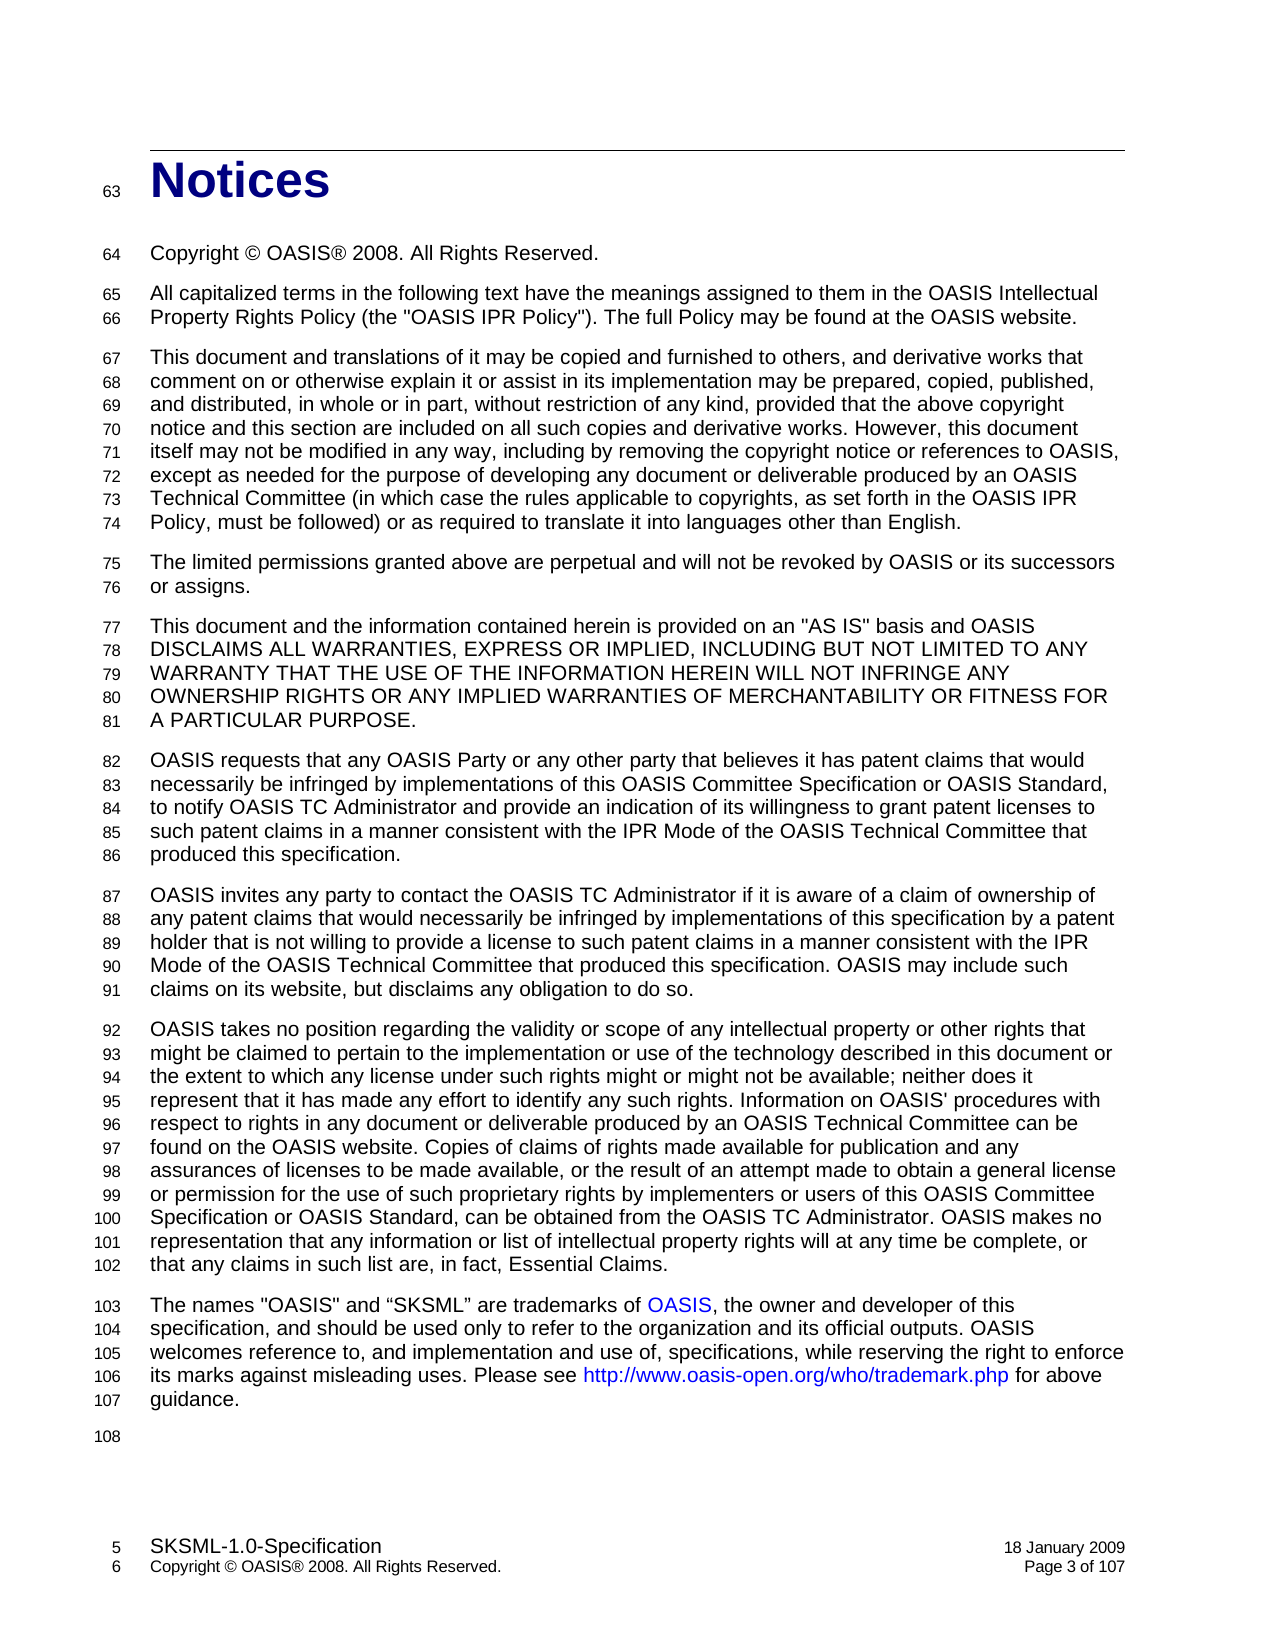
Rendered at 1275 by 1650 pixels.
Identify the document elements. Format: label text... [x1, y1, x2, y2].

text The names "OASIS" and “SKSML” are trademarks of OASIS, the owner and developer of this specification, and should be used only to refer to the organization and its official outputs. OASIS welcomes reference to, and implementation and use of, specifications, while reserving the right to enforce its marks against misleading uses. Please see http://www.oasis-open.org/who/trademark.php for above guidance. [150, 1293, 1125, 1411]
text This document and the information contained herein is provided on an "AS IS" basis and OASIS DISCLAIMS ALL WARRANTIES, EXPRESS OR IMPLIED, INCLUDING BUT NOT LIMITED TO ANY WARRANTY THAT THE USE OF THE INFORMATION HEREIN WILL NOT INFRINGE ANY OWNERSHIP RIGHTS OR ANY IMPLIED WARRANTIES OF MERCHANTABILITY OR FITNESS FOR A PARTICULAR PURPOSE. [150, 614, 1125, 732]
text OASIS takes no position regarding the validity or scope of any intellectual property or other rights that might be claimed to pertain to the implementation or use of the technology described in this document or the extent to which any license under such rights might or might not be available; neither does it represent that it has made any effort to identify any such rights. Information on OASIS' procedures with respect to rights in any document or deliverable produced by an OASIS Technical Committee can be found on the OASIS website. Copies of claims of rights made available for publication and any assurances of licenses to be made available, or the result of an attempt made to obtain a general license or permission for the use of such proprietary rights by implementers or users of this OASIS Committee Specification or OASIS Standard, can be obtained from the OASIS TC Administrator. OASIS makes no representation that any information or list of intellectual property rights will at any time be complete, or that any claims in such list are, in fact, Essential Claims. [150, 1017, 1125, 1276]
text OASIS requests that any OASIS Party or any other party that believes it has patent claims that would necessarily be infringed by implementations of this OASIS Committee Specification or OASIS Standard, to notify OASIS TC Administrator and provide an indication of its willingness to grant patent licenses to such patent claims in a manner consistent with the IPR Mode of the OASIS Technical Committee that produced this specification. [150, 749, 1125, 866]
text The limited permissions granted above are perpetual and will not be revoked by OASIS or its successors or assigns. [150, 551, 1125, 598]
text This document and translations of it may be copied and furnished to others, and derivative works that comment on or otherwise explain it or assist in its implementation may be prepared, copied, published, and distributed, in whole or in part, without restriction of any kind, provided that the above copyright notice and this section are included on all such copies and derivative works. However, this document itself may not be modified in any way, including by removing the copyright notice or references to OASIS, except as needed for the purpose of developing any document or deliverable produced by an OASIS Technical Committee (in which case the rules applicable to copyrights, as set forth in the OASIS IPR Policy, must be followed) or as required to translate it into languages other than English. [150, 346, 1125, 534]
title Notices [150, 151, 1125, 208]
text Copyright © OASIS® 2008. All Rights Reserved. [150, 242, 1125, 265]
text OASIS invites any party to contact the OASIS TC Administrator if it is aware of a claim of ownership of any patent claims that would necessarily be infringed by implementations of this specification by a patent holder that is not willing to provide a license to such patent claims in a manner consistent with the IPR Mode of the OASIS Technical Committee that produced this specification. OASIS may include such claims on its website, but disclaims any obligation to do so. [150, 883, 1125, 1001]
text All capitalized terms in the following text have the meanings assigned to them in the OASIS Intellectual Property Rights Policy (the "OASIS IPR Policy"). The full Policy may be found at the OASIS website. [150, 282, 1125, 329]
